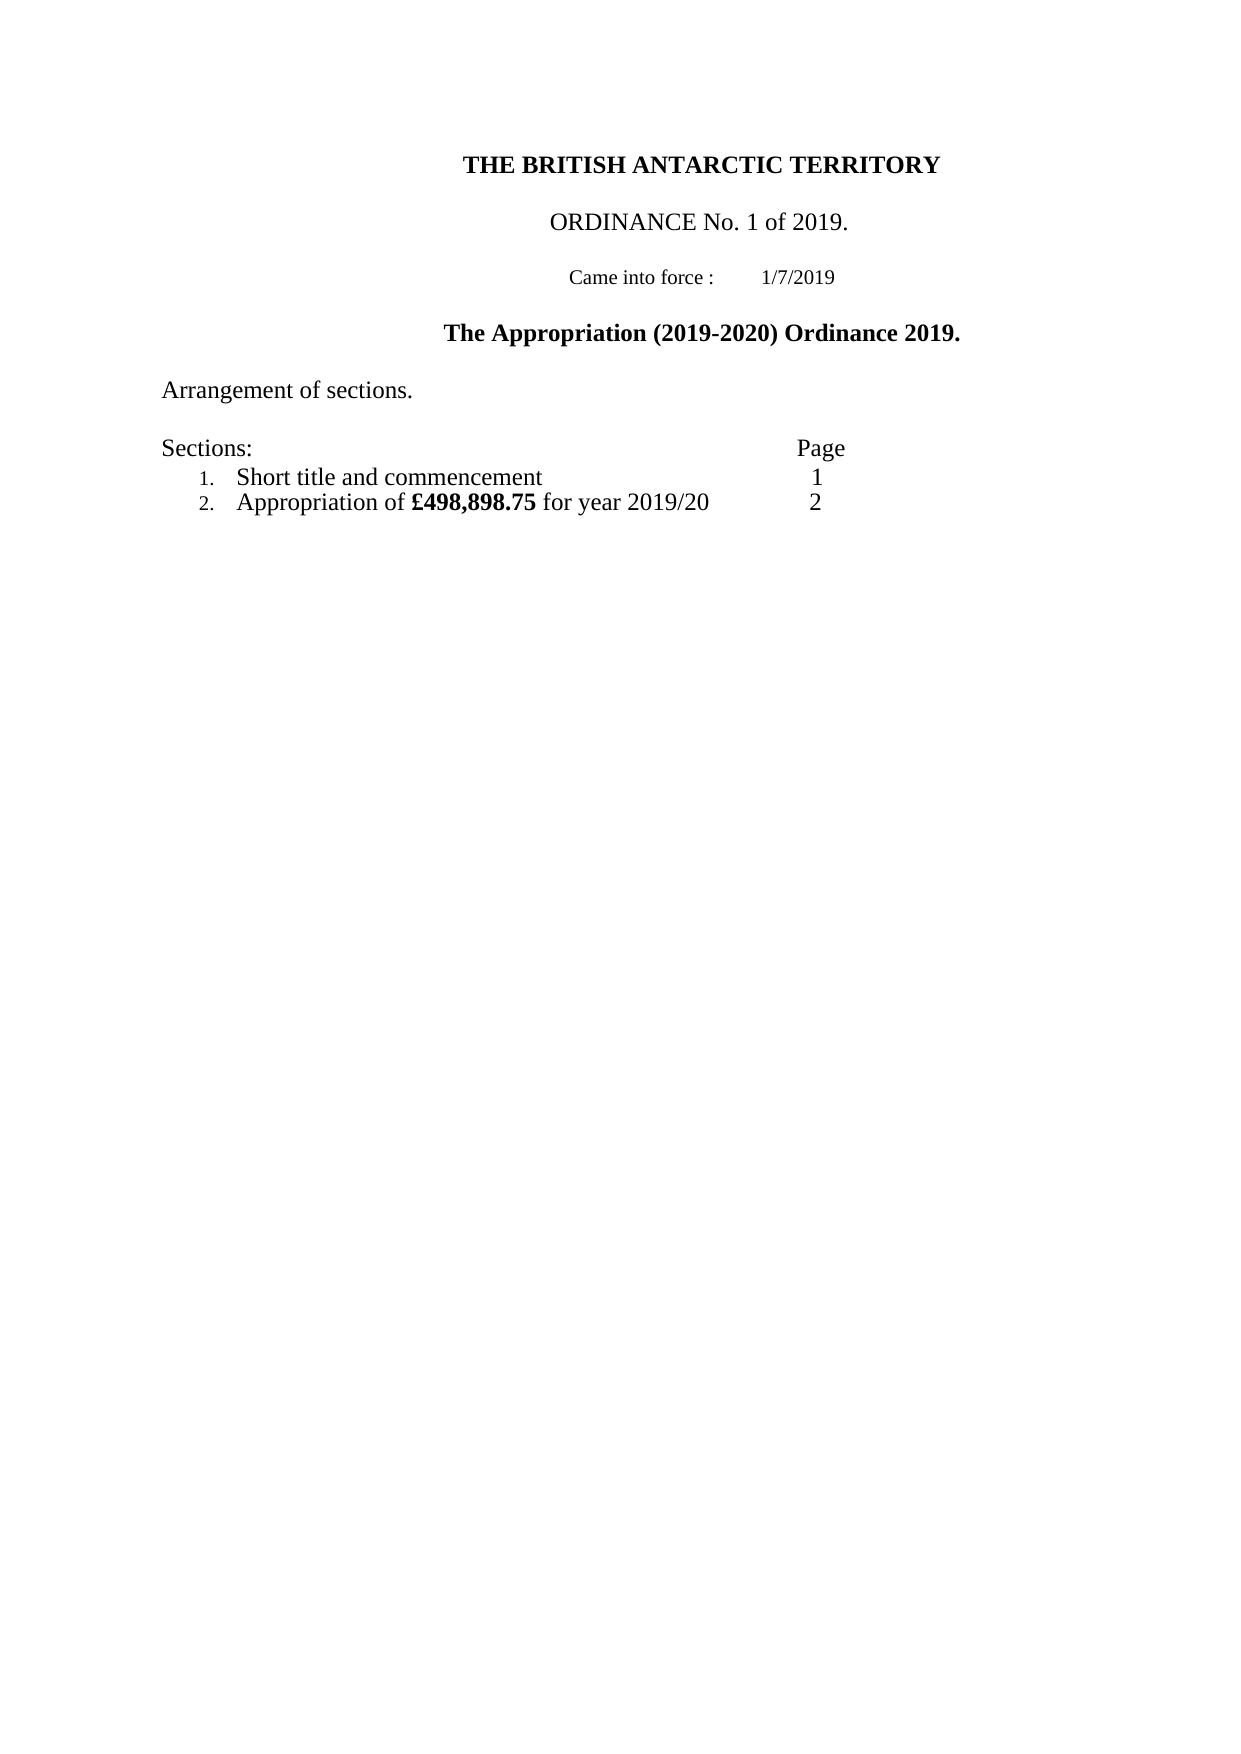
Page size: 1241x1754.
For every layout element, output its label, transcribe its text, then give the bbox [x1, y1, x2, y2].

table_cell Sections: Page Short title and commencement 1 [150, 433, 1240, 490]
table_cell Came into force : 1/7/2019 The Appropriation (2019-2020) Ordinance 2019. [150, 265, 1240, 347]
table_cell [150, 552, 1240, 584]
table_cell ORDINANCE No. 1 of 2019. [150, 208, 1240, 265]
table_cell Arrangement of sections. [150, 347, 1240, 433]
table_header THE BRITISH ANTARCTIC TERRITORY [150, 150, 1240, 207]
table_cell Appropriation of £498,898.75 for year 2019/20 2 [150, 490, 1240, 552]
